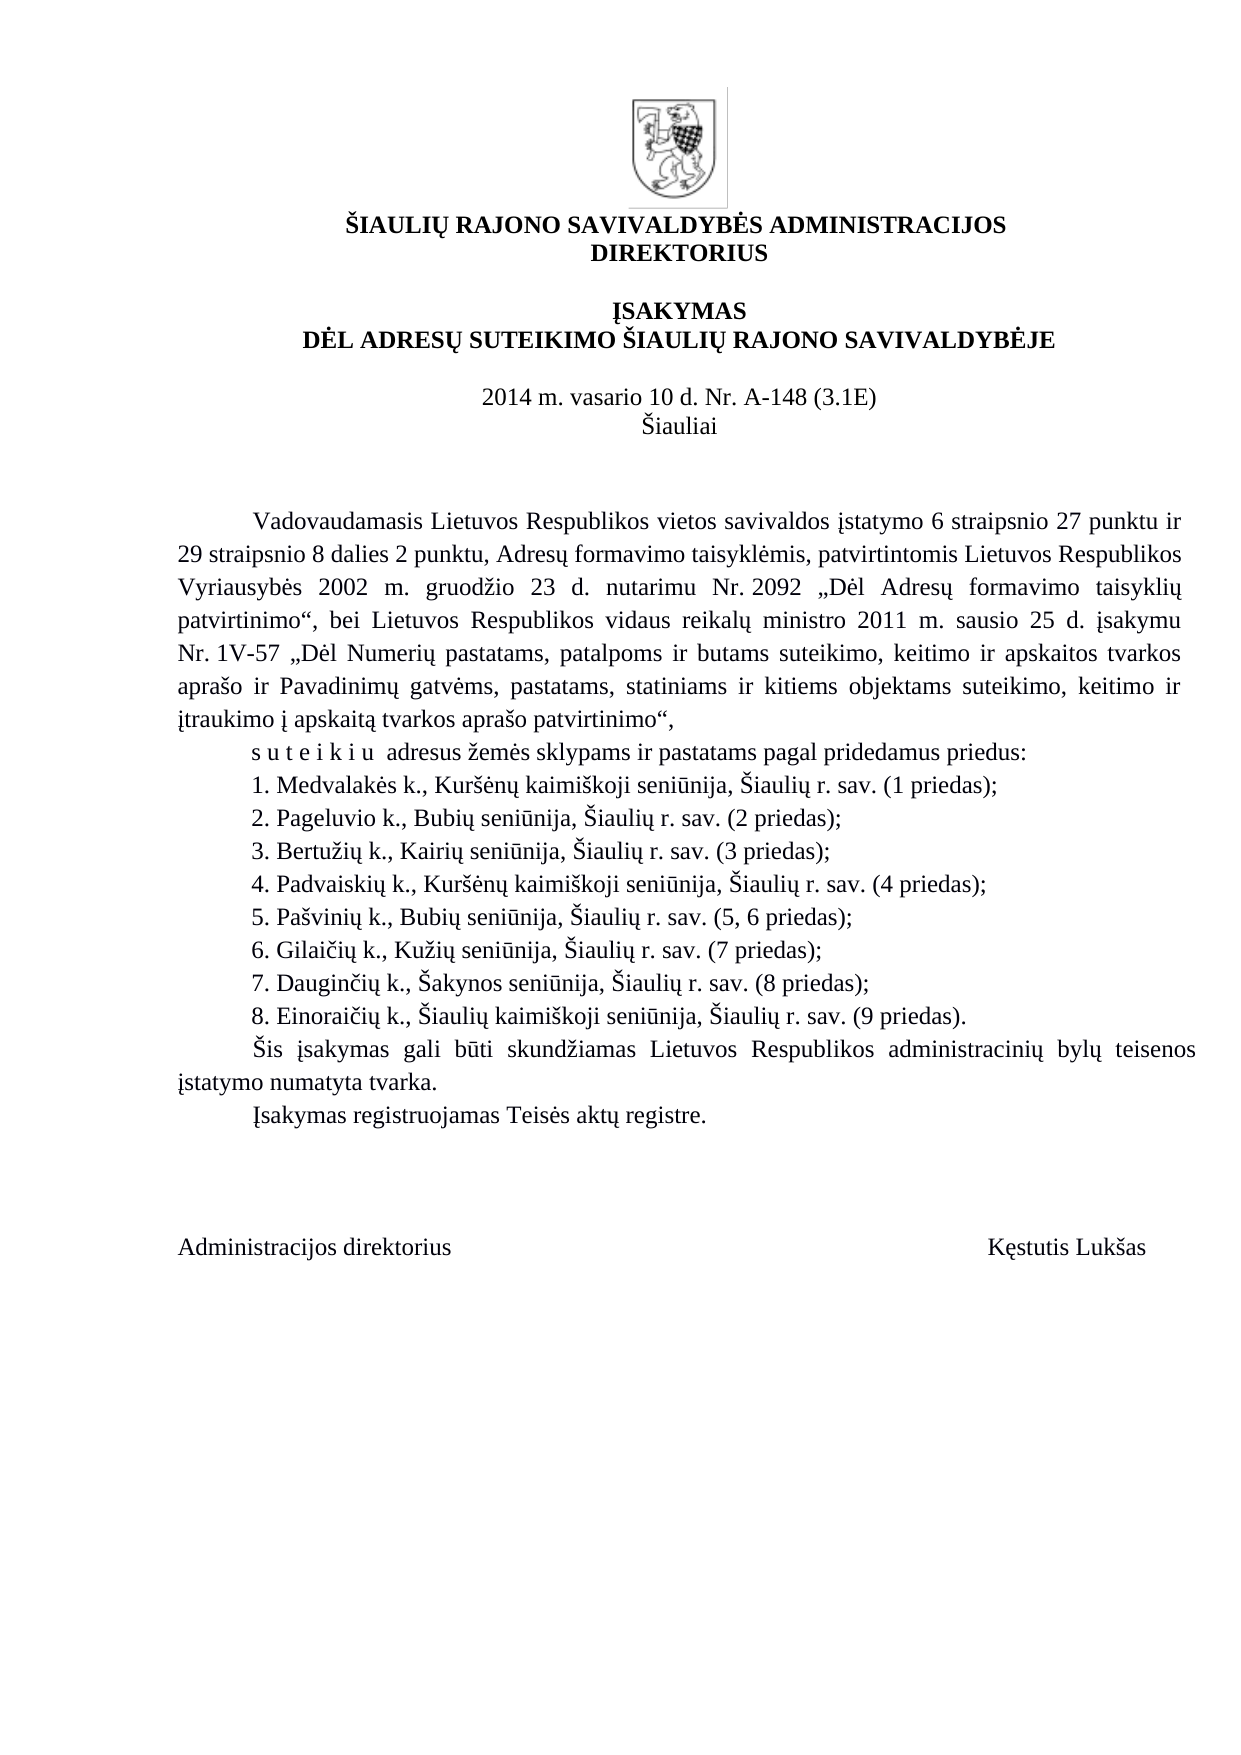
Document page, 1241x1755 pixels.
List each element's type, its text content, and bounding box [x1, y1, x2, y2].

text DIREKTORIUS [177, 238, 1181, 267]
text ŠIAULIŲ RAJONO SAVIVALDYBĖS ADMINISTRACIJOS [177, 210, 1181, 238]
text DĖL ADRESŲ SUTEIKIMO ŠIAULIŲ RAJONO SAVIVALDYBĖJE [177, 325, 1181, 353]
text Šiauliai [177, 411, 1181, 440]
text 5. Pašvinių k., Bubių seniūnija, Šiaulių r. sav. (5, 6 priedas); [251, 902, 1182, 931]
text 7. Dauginčių k., Šakynos seniūnija, Šiaulių r. sav. (8 priedas); [251, 968, 1182, 997]
text ĮSAKYMAS [177, 296, 1181, 325]
text Vadovaudamasis Lietuvos Respublikos vietos savivaldos įstatymo 6 straipsnio 27 punktu ir 29 straipsnio 8 dalies 2 punktu, Adresų formavimo taisyklėmis, patvirtintomis Lietuvos Respublikos Vyriausybės 2002 m. gruodžio 23 d. nutarimu Nr. 2092 „Dėl Adresų formavimo taisyklių patvirtinimo“, bei Lietuvos Respublikos vidaus reikalų ministro 2011 m. sausio 25 d. įsakymu Nr. 1V-57 „Dėl Numerių pastatams, patalpoms ir butams suteikimo, keitimo ir apskaitos tvarkos aprašo ir Pavadinimų gatvėms, pastatams, statiniams ir kitiems objektams suteikimo, keitimo ir įtraukimo į apskaitą tvarkos aprašo patvirtinimo“, [177, 506, 1182, 733]
text Įsakymas registruojamas Teisės aktų registre. [177, 1100, 1197, 1129]
text Administracijos direktorius Kęstutis Lukšas [177, 1232, 1197, 1261]
text 1. Medvalakės k., Kuršėnų kaimiškoji seniūnija, Šiaulių r. sav. (1 priedas); [251, 770, 1182, 799]
text 8. Einoraičių k., Šiaulių kaimiškoji seniūnija, Šiaulių r. sav. (9 priedas). [251, 1001, 1182, 1030]
text 4. Padvaiskių k., Kuršėnų kaimiškoji seniūnija, Šiaulių r. sav. (4 priedas); [251, 869, 1182, 898]
text Šis įsakymas gali būti skundžiamas Lietuvos Respublikos administracinių bylų teisenos įstatymo numatyta tvarka. [177, 1034, 1197, 1096]
text s u t e i k i u adresus žemės sklypams ir pastatams pagal pridedamus priedus: [177, 737, 1182, 766]
text 2014 m. vasario 10 d. Nr. A-148 (3.1E) [177, 382, 1181, 411]
text 6. Gilaičių k., Kužių seniūnija, Šiaulių r. sav. (7 priedas); [251, 935, 1182, 964]
text 3. Bertužių k., Kairių seniūnija, Šiaulių r. sav. (3 priedas); [251, 836, 1182, 865]
text 2. Pageluvio k., Bubių seniūnija, Šiaulių r. sav. (2 priedas); [251, 803, 1182, 832]
